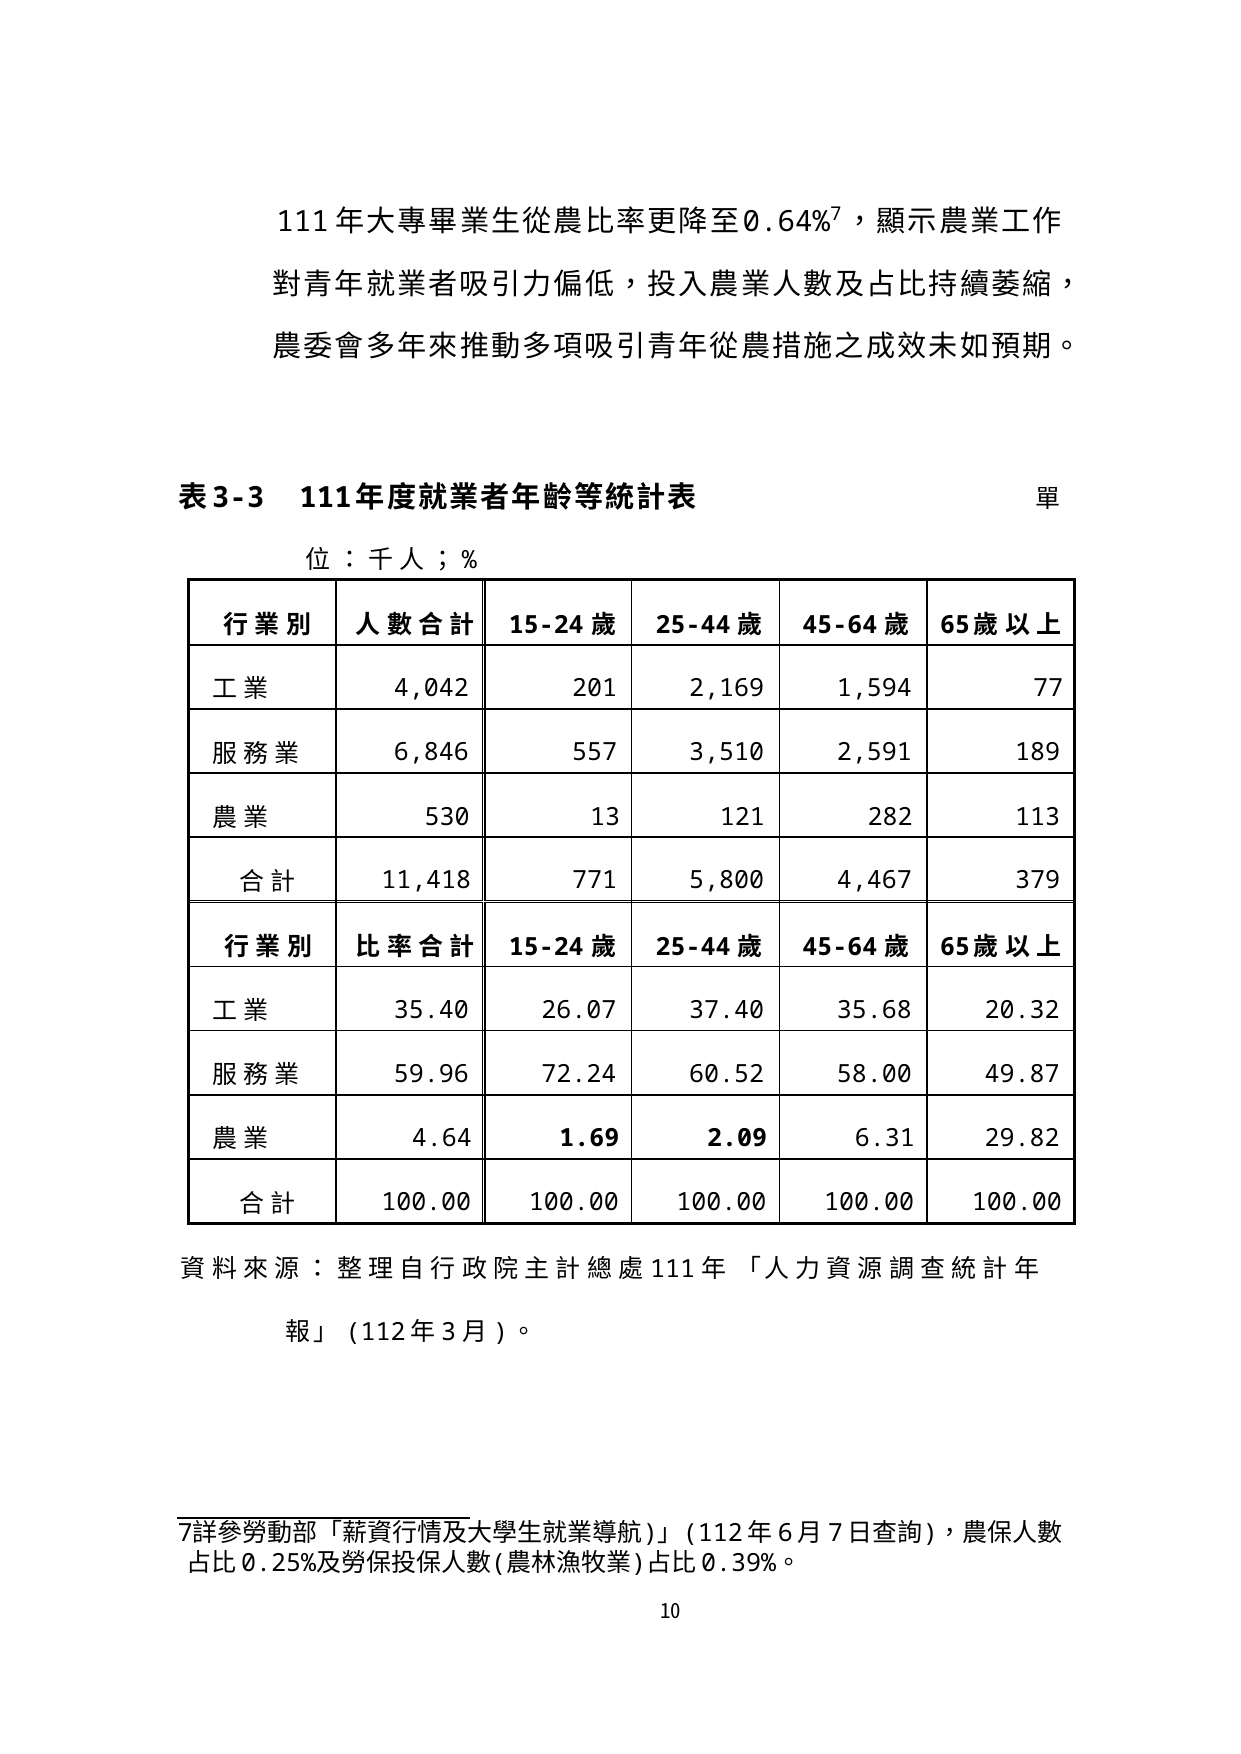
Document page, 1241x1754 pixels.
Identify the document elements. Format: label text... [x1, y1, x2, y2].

table_cell 20.32 [928, 967, 1073, 1030]
table_cell 45-64歲 [780, 903, 926, 966]
table_cell 農業 [190, 774, 335, 836]
table_cell 100.00 [486, 1160, 631, 1222]
table_cell 65歲以上 [928, 903, 1073, 966]
table_cell 1,594 [780, 646, 926, 708]
table_cell 35.68 [780, 967, 926, 1030]
table_cell 100.00 [337, 1160, 482, 1222]
table_cell 530 [337, 774, 482, 836]
table_cell 100.00 [928, 1160, 1073, 1222]
table_cell 5,800 [632, 838, 779, 900]
table_cell 比率合計 [337, 903, 482, 966]
table_cell 4,467 [780, 838, 926, 900]
table_cell 2.09 [632, 1096, 779, 1158]
table_cell 25-44歲 [632, 903, 779, 966]
table_header 人數合計 [337, 581, 482, 644]
table_cell 13 [486, 774, 631, 836]
table_cell 189 [928, 710, 1073, 772]
table_cell 60.52 [632, 1031, 779, 1094]
table_cell 服務業 [190, 1031, 335, 1094]
table_cell 100.00 [780, 1160, 926, 1222]
table_cell 201 [486, 646, 631, 708]
table_cell 59.96 [337, 1031, 482, 1094]
text 詳參勞動部「薪資行情及大學生就業導航)」(112年6月7日查詢)，農保人數占比0.25%及勞保投保人數(農林漁牧業)占比0.39%。 [177, 1518, 1063, 1577]
table_cell 29.82 [928, 1096, 1073, 1158]
table_cell 11,418 [337, 838, 482, 900]
table_cell 4.64 [337, 1096, 482, 1158]
table_cell 282 [780, 774, 926, 836]
table_header 15-24歲 [486, 581, 631, 644]
table_cell 77 [928, 646, 1073, 708]
table_cell 工業 [190, 967, 335, 1030]
table_cell 49.87 [928, 1031, 1073, 1094]
table_cell 2,169 [632, 646, 779, 708]
table_cell 100.00 [632, 1160, 779, 1222]
table_cell 6,846 [337, 710, 482, 772]
table_cell 合計 [190, 838, 335, 900]
table_cell 26.07 [486, 967, 631, 1030]
table_cell 1.69 [486, 1096, 631, 1158]
table_cell 6.31 [780, 1096, 926, 1158]
table_cell 合計 [190, 1160, 335, 1222]
table_header 25-44歲 [632, 581, 779, 644]
table_cell 2,591 [780, 710, 926, 772]
table_cell 3,510 [632, 710, 779, 772]
table_cell 4,042 [337, 646, 482, 708]
text 再綜觀111年就業者之行業結構、年齡(詳表3-3)，總就業人口占比最高之25至64歲就業者多從事服務業及工業，而15至44歲青壯年就業者選擇農業部門均不到3%，比重甚微；又勞動部112年1月底近5年大專畢業生就業資料顯示，近5年大專畢業生從農比率不到1%，尤其111年大專畢業生從農比率更降至0.64%，顯示農業工作對青年就業者吸引力偏低，投入農業人數及占比持續萎縮，農委會多年來推動多項吸引青年從農措施之成效未如預期。 [266, 177, 1063, 427]
table_cell 113 [928, 774, 1073, 836]
table_cell 農業 [190, 1096, 335, 1158]
table_cell 72.24 [486, 1031, 631, 1094]
table_header 行業別 [190, 581, 335, 644]
text 表3-3 111年度就業者年齡等統計表 單位：千人；% [177, 453, 1063, 578]
table_header 45-64歲 [780, 581, 926, 644]
table_cell 121 [632, 774, 779, 836]
table_cell 557 [486, 710, 631, 772]
table_cell 37.40 [632, 967, 779, 1030]
text 資料來源：整理自行政院主計總處111年「人力資源調查統計年報」(112年3月)。 [177, 1225, 1063, 1350]
table_cell 35.40 [337, 967, 482, 1030]
table_cell 行業別 [190, 903, 335, 966]
table_cell 379 [928, 838, 1073, 900]
table_cell 771 [486, 838, 631, 900]
table_cell 服務業 [190, 710, 335, 772]
table_cell 58.00 [780, 1031, 926, 1094]
table_header 65歲以上 [928, 581, 1073, 644]
table_cell 工業 [190, 646, 335, 708]
table_cell 15-24歲 [486, 903, 631, 966]
